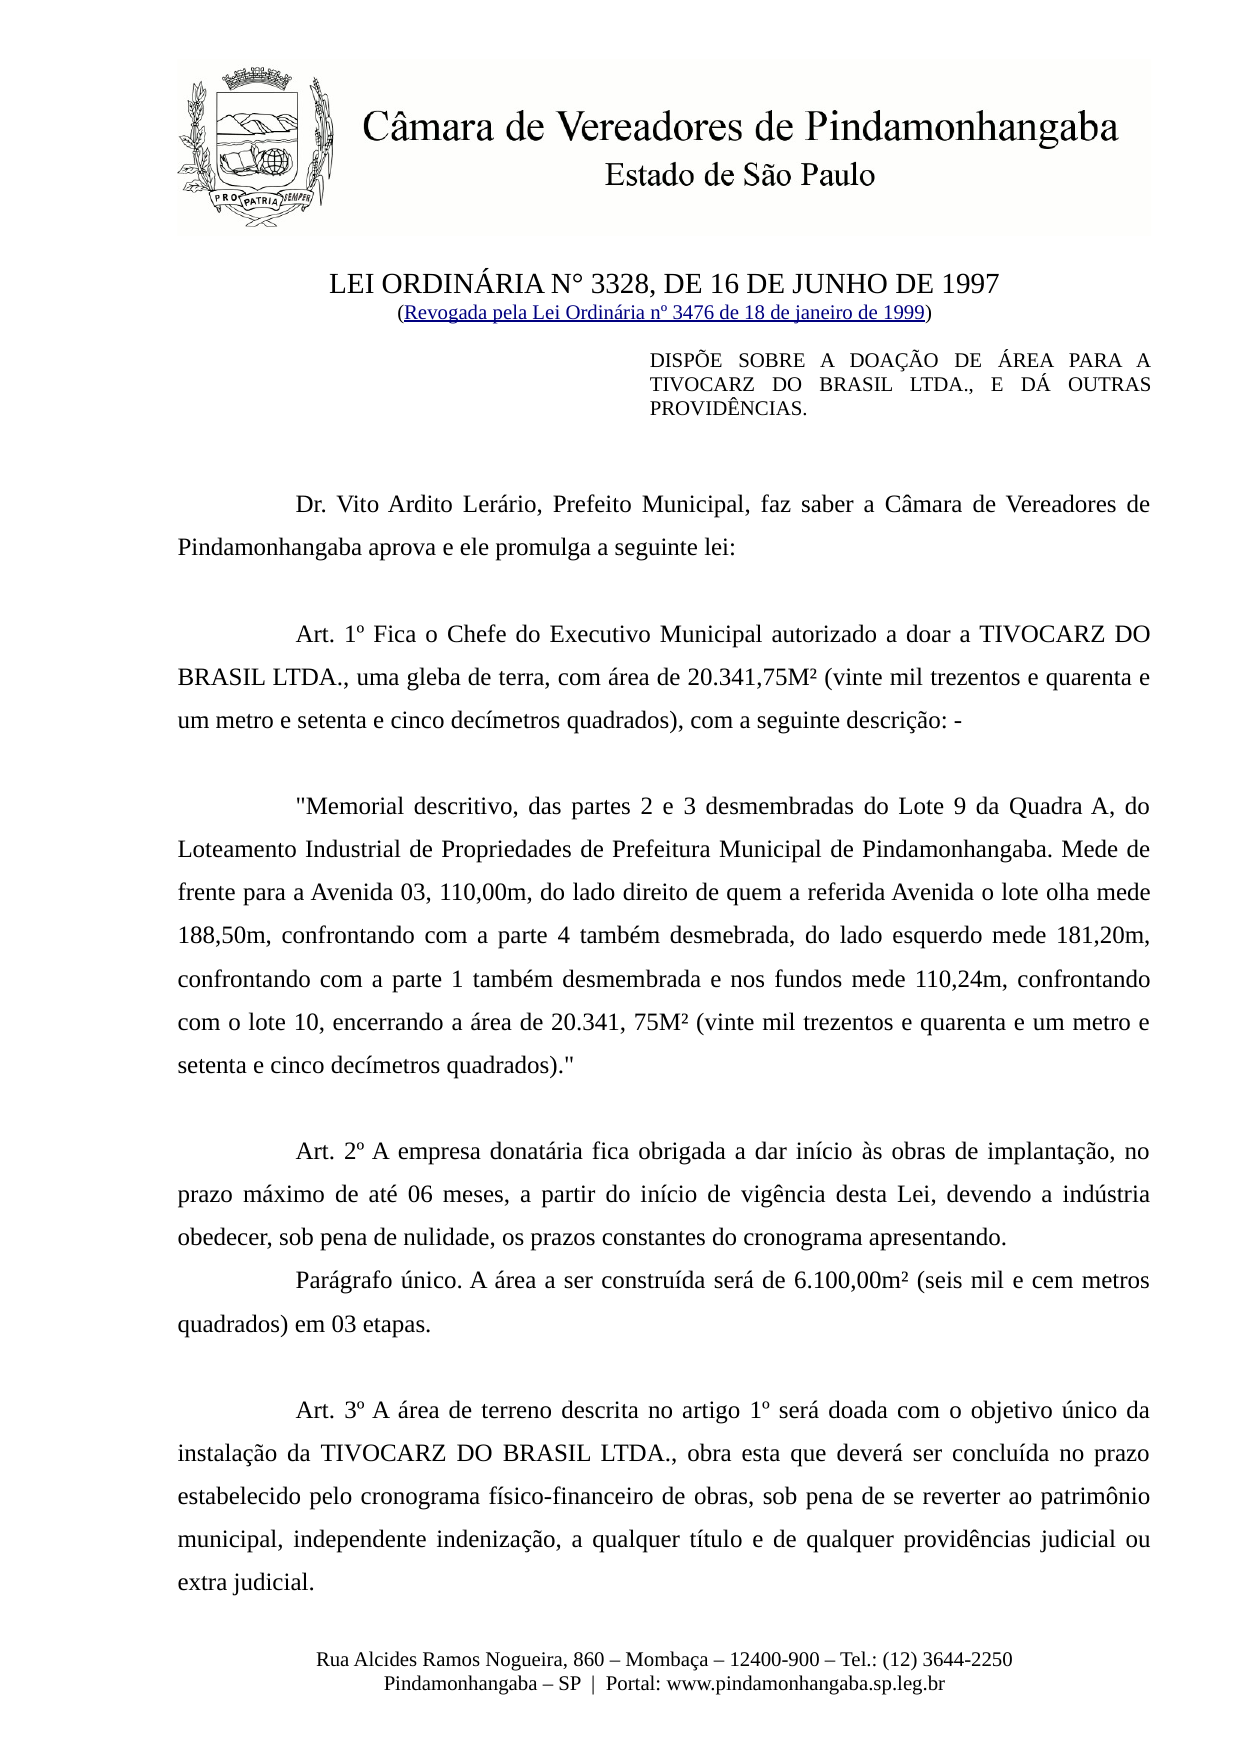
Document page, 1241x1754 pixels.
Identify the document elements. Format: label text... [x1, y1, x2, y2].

text Art. 2º A empresa donatária fica obrigada a dar início às obras de implantação, no prazo máximo de até 06 meses, a partir do início de vigência desta Lei, devendo a indústria obedecer, sob pena de nulidade, os prazos constantes do cronograma apresentando. [177, 1136, 1152, 1251]
text Dr. Vito Ardito Lerário, Prefeito Municipal, faz saber a Câmara de Vereadores de Pindamonhangaba aprova e ele promulga a seguinte lei: [177, 489, 1152, 561]
text Art. 3º A área de terreno descrita no artigo 1º será doada com o objetivo único da instalação da TIVOCARZ DO BRASIL LTDA., obra esta que deverá ser concluída no prazo estabelecido pelo cronograma físico-financeiro de obras, sob pena de se reverter ao patrimônio municipal, independente indenização, a qualquer título e de qualquer providências judicial ou extra judicial. [177, 1395, 1152, 1596]
text Art. 1º Fica o Chefe do Executivo Municipal autorizado a doar a TIVOCARZ DO BRASIL LTDA., uma gleba de terra, com área de 20.341,75M² (vinte mil trezentos e quarenta e um metro e setenta e cinco decímetros quadrados), com a seguinte descrição: - [177, 619, 1152, 734]
text LEI ORDINÁRIA N° 3328, de 16 de junho de 1997 [177, 266, 1152, 299]
text "Memorial descritivo, das partes 2 e 3 desmembradas do Lote 9 da Quadra A, do Loteamento Industrial de Propriedades de Prefeitura Municipal de Pindamonhangaba. Mede de frente para a Avenida 03, 110,00m, do lado direito de quem a referida Avenida o lote olha mede 188,50m, confrontando com a parte 4 também desmebrada, do lado esquerdo mede 181,20m, confrontando com a parte 1 também desmembrada e nos fundos mede 110,24m, confrontando com o lote 10, encerrando a área de 20.341, 75M² (vinte mil trezentos e quarenta e um metro e setenta e cinco decímetros quadrados)." [177, 791, 1152, 1079]
text Parágrafo único. A área a ser construída será de 6.100,00m² (seis mil e cem metros quadrados) em 03 etapas. [177, 1266, 1152, 1337]
text (Revogada pela Lei Ordinária nº 3476 de 18 de janeiro de 1999) [177, 299, 1152, 324]
text DISPÕE SOBRE A DOAÇÃO DE ÁREA PARA A TIVOCARZ DO BRASIL LTDA., E DÁ OUTRAS PROVIDÊNCIAS. [649, 348, 1152, 420]
picture [177, 59, 1152, 236]
